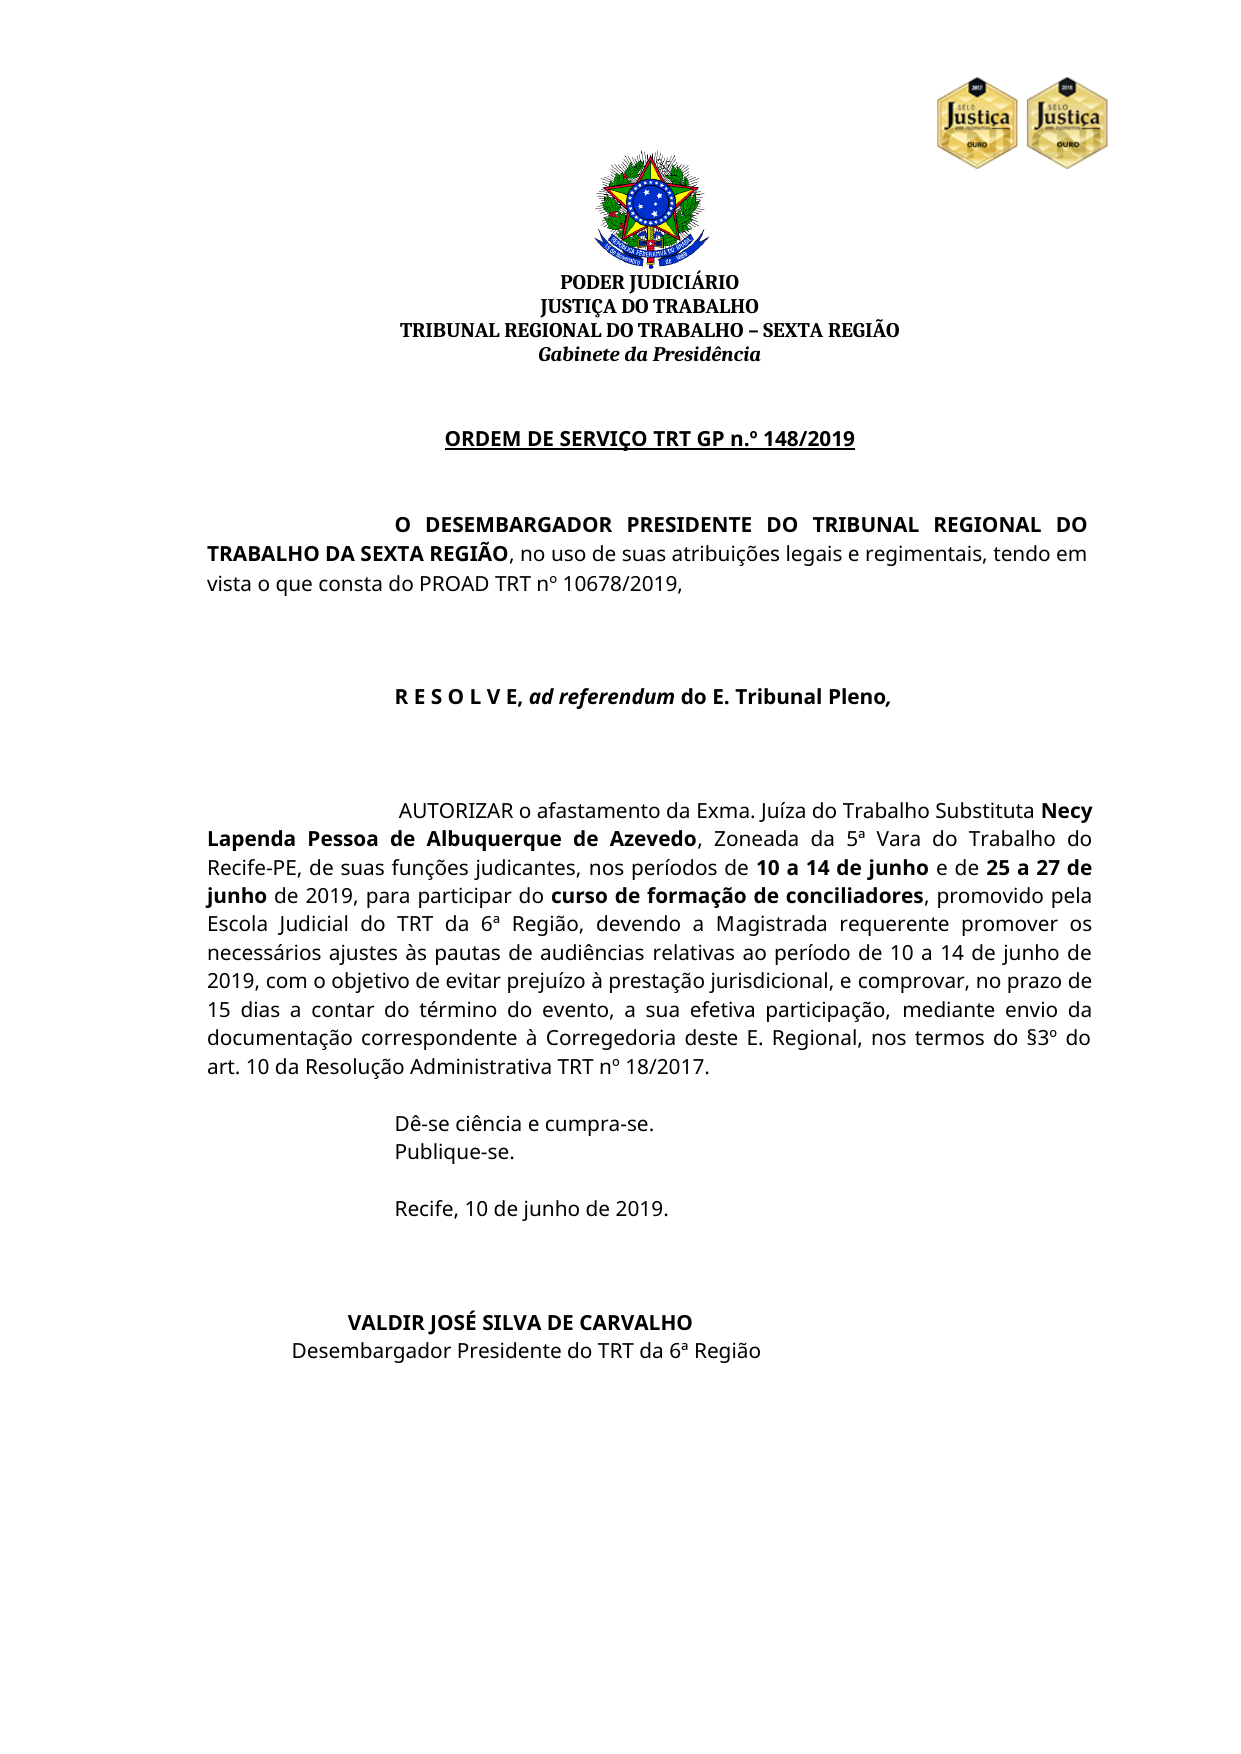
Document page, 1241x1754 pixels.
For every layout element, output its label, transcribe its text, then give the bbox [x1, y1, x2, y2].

text Publique-se. [207, 1137, 1092, 1166]
text ORDEM DE SERVIÇO TRT GP n.º 148/2019 [207, 424, 1092, 452]
text O DESEMBARGADOR PRESIDENTE DO TRIBUNAL REGIONAL DO TRABALHO DA SEXTA REGIÃO, no uso de suas atribuições legais e regimentais, tendo em vista o que consta do PROAD TRT nº 10678/2019, [207, 509, 1088, 597]
text Dê-se ciência e cumpra-se. [207, 1109, 1092, 1137]
text Recife, 10 de junho de 2019. [207, 1194, 1092, 1222]
text JUSTIÇA DO TRABALHO [207, 295, 1092, 319]
text AUTORIZAR o afastamento da Exma. Juíza do Trabalho Substituta Necy Lapenda Pessoa de Albuquerque de Azevedo, Zoneada da 5ª Vara do Trabalho do Recife-PE, de suas funções judicantes, nos períodos de 10 a 14 de junho e de 25 a 27 de junho de 2019, para participar do curso de formação de conciliadores, promovido pela Escola Judicial do TRT da 6ª Região, devendo a Magistrada requerente promover os necessários ajustes às pautas de audiências relativas ao período de 10 a 14 de junho de 2019, com o objetivo de evitar prejuízo à prestação jurisdicional, e comprovar, no prazo de 15 dias a contar do término do evento, a sua efetiva participação, mediante envio da documentação correspondente à Corregedoria deste E. Regional, nos termos do §3º do art. 10 da Resolução Administrativa TRT nº 18/2017. [207, 796, 1092, 1080]
text Desembargador Presidente do TRT da 6ª Região [151, 1336, 1088, 1364]
text Gabinete da Presidência [207, 343, 1092, 367]
text TRIBUNAL REGIONAL DO TRABALHO – SEXTA REGIÃO [207, 319, 1092, 343]
picture [937, 75, 1122, 176]
picture [588, 147, 712, 271]
text R E S O L V E, ad referendum do E. Tribunal Pleno, [207, 682, 1092, 711]
text PODER JUDICIÁRIO [207, 271, 1092, 295]
text VALDIR JOSÉ SILVA DE CARVALHO [207, 1308, 1002, 1336]
